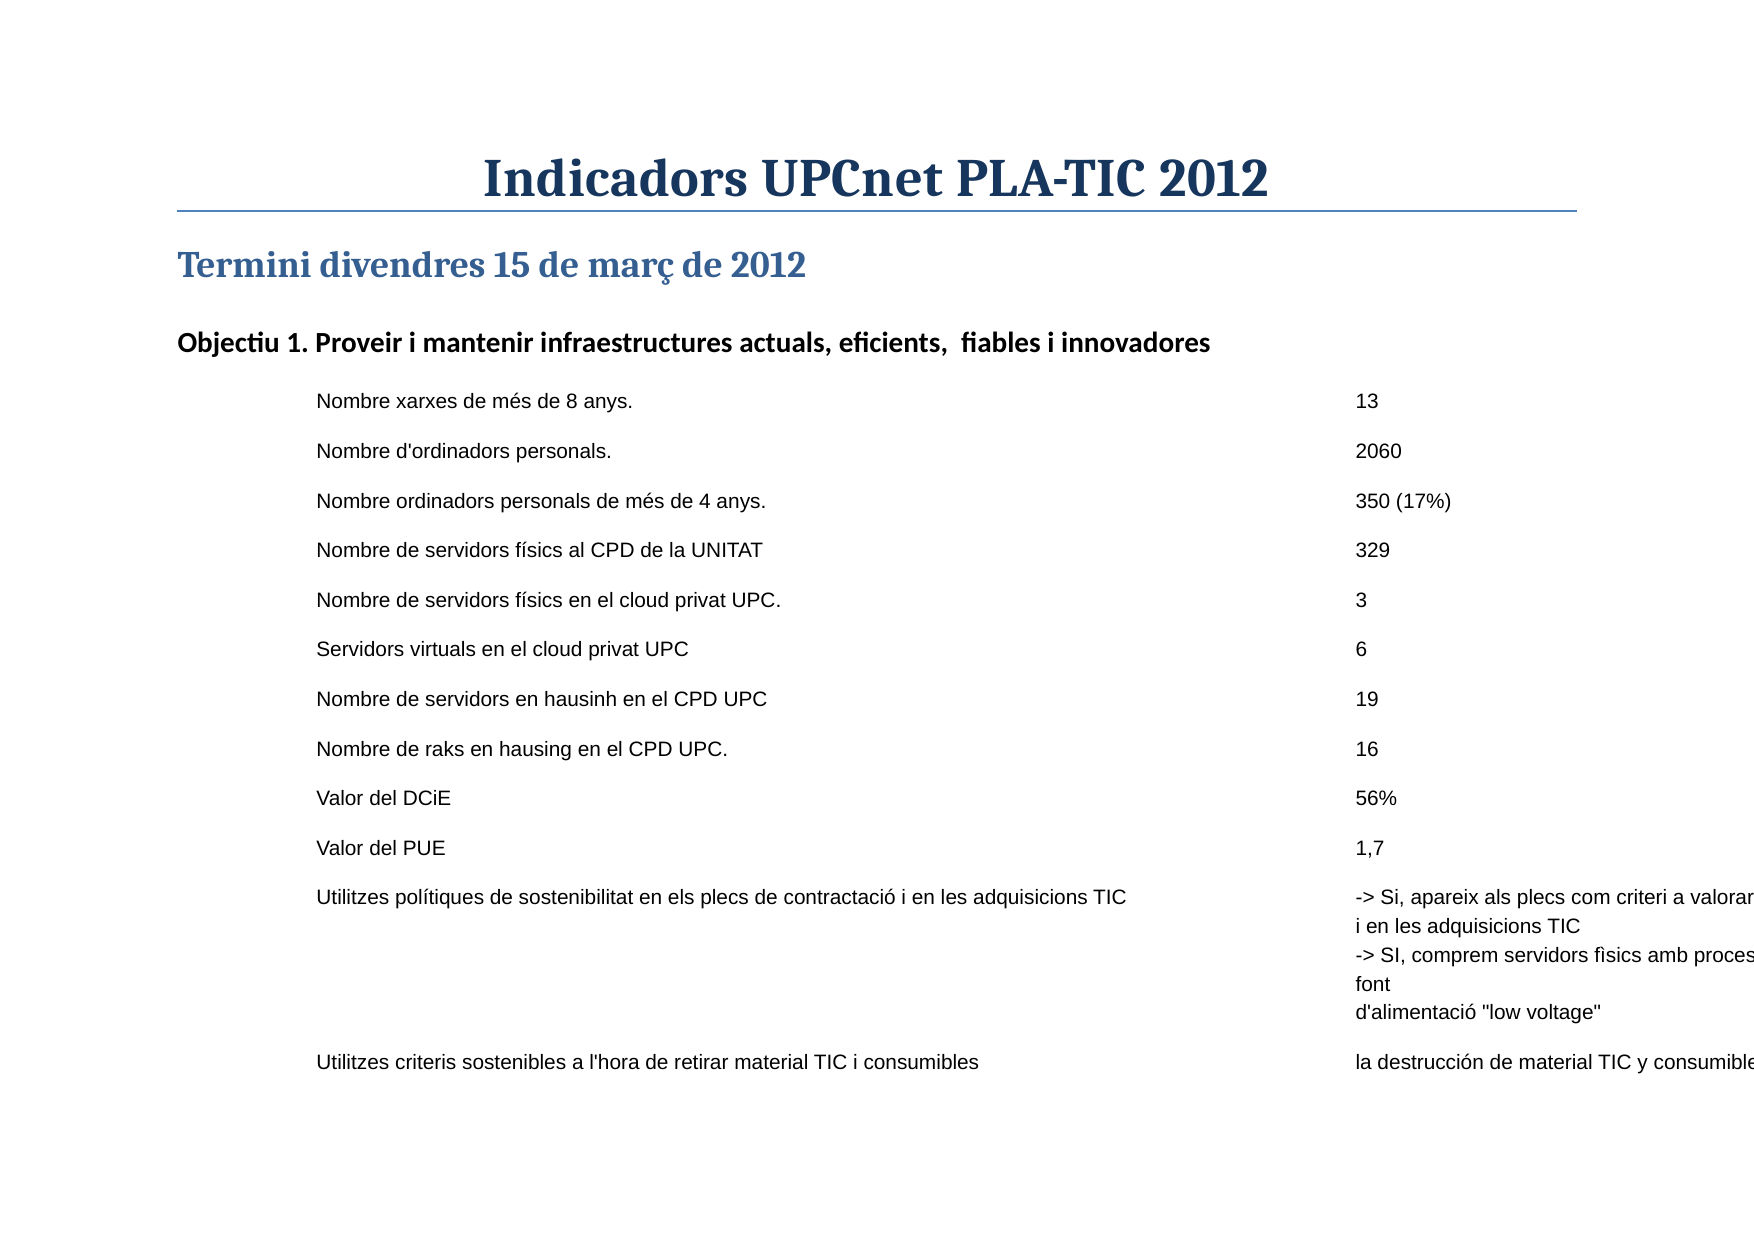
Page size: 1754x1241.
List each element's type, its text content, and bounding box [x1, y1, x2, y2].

table_cell Nombre de raks en hausing en el CPD UPC. [305, 732, 1344, 781]
table_header PLATIC-01.01 [155, 385, 305, 434]
table_cell Nombre de servidors en hausinh en el CPD UPC [305, 682, 1344, 732]
table_cell Valor del PUE [305, 831, 1344, 880]
table_cell -> Si, apareix als plecs com criteri a valorar i en les adquisicions TIC -> SI, comprem servidors fìsics amb processadors, memoria i font d'alimentació "low voltage" [1344, 880, 1754, 1045]
table_cell Utilitzes polítiques de sostenibilitat en els plecs de contractació i en les adquisicions TIC [305, 880, 1344, 1045]
table_cell PLATIC-01.09 [155, 633, 305, 682]
table_cell Utilitzes criteris sostenibles a l'hora de retirar material TIC i consumibles [305, 1045, 1344, 1074]
table_cell 1,7 [1344, 831, 1754, 880]
table_cell PLATIC-01.13 [155, 831, 305, 880]
table_cell Nombre de servidors físics en el cloud privat UPC. [305, 583, 1344, 632]
table_cell 3 [1344, 583, 1754, 632]
table_cell PLATIC-01.02 [155, 434, 305, 484]
table_cell Nombre ordinadors personals de més de 4 anys. [305, 484, 1344, 533]
table_cell PLATIC 01.16 [155, 1045, 305, 1074]
title Indicadors UPCnet PLA-TIC 2012 [177, 148, 1577, 210]
table_cell Nombre d'ordinadors personals. [305, 434, 1344, 484]
table_header Nombre xarxes de més de 8 anys. [305, 385, 1344, 434]
subtitle Termini divendres 15 de març de 2012 [177, 243, 1577, 286]
table_cell PLATIC-01.08 [155, 583, 305, 632]
table_cell PLATIC-01.10 [155, 682, 305, 732]
table_cell 19 [1344, 682, 1754, 732]
table_cell PLATIC 01.15 [155, 880, 305, 1045]
table_cell PLATIC-01.03 [155, 484, 305, 533]
table_cell PLATIC-01.05 [155, 533, 305, 583]
table_cell la destrucción de material TIC y consumibles se hace contratando servicios de destrucción que cumple ese propósito, y que además disponen de certificado. [1344, 1045, 1754, 1074]
table_cell PLATIC-01.11 [155, 732, 305, 781]
table_cell 350 (17%) [1344, 484, 1754, 533]
table_cell Servidors virtuals en el cloud privat UPC [305, 633, 1344, 682]
table_cell 16 [1344, 732, 1754, 781]
table_cell 329 [1344, 533, 1754, 583]
table_cell 2060 [1344, 434, 1754, 484]
table_cell 6 [1344, 633, 1754, 682]
text Objectiu 1. Proveir i mantenir infraestructures actuals, eficients, fiables i innovadores [177, 324, 1577, 359]
table_cell PLATIC-01.12 [155, 781, 305, 831]
table_header 13 [1344, 385, 1754, 434]
table_cell Nombre de servidors físics al CPD de la UNITAT [305, 533, 1344, 583]
table_cell Valor del DCiE [305, 781, 1344, 831]
table_cell 56% [1344, 781, 1754, 831]
